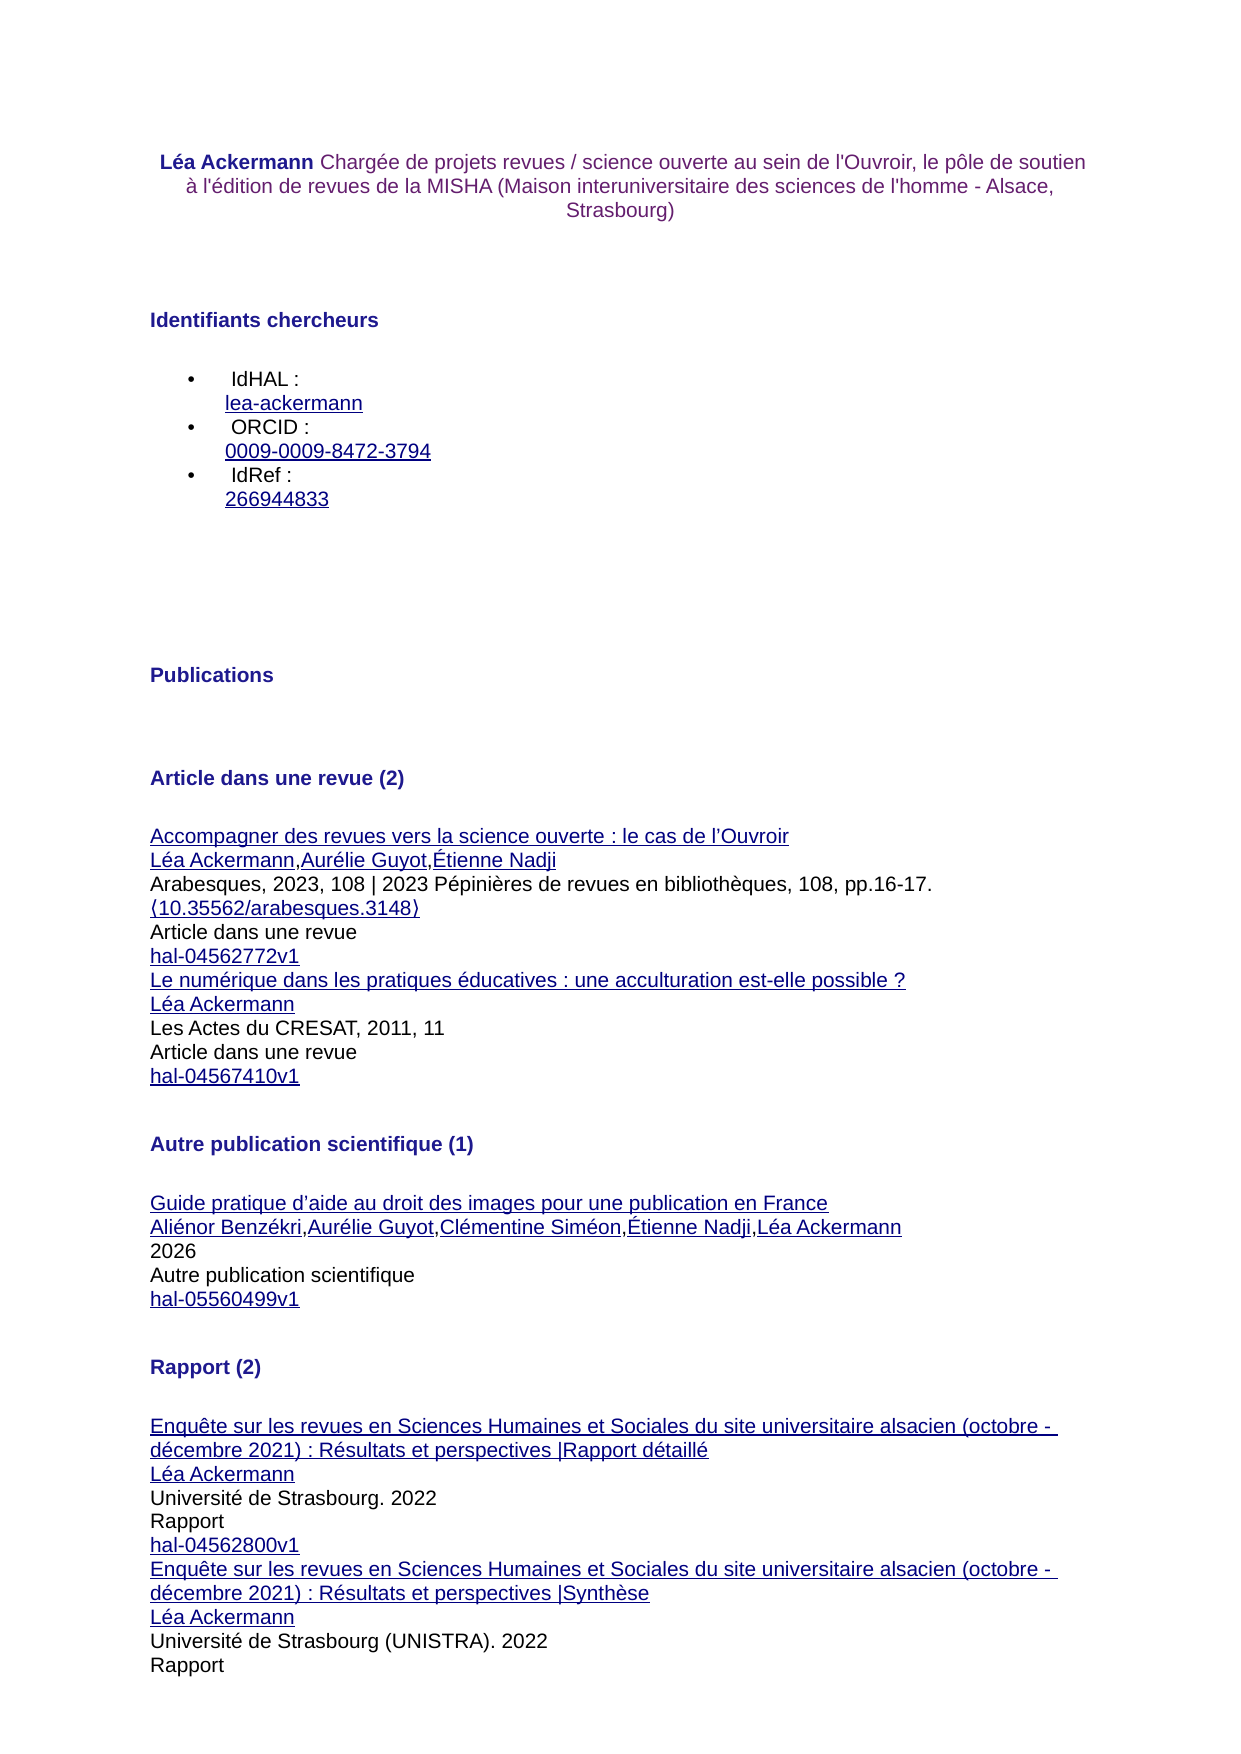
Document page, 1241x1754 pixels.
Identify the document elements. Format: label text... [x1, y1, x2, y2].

subtitle Rapport (2) [150, 1355, 1090, 1379]
subtitle Publications [150, 662, 1090, 686]
table_header Accompagner des revues vers la science ouverte : le cas de l’Ouvroir Léa Ackermann,Aurélie Guyot,Étienne Nadji Arabesques, 2023, 108 | 2023 Pépinières de revues en bibliothèques, 108, pp.16-17. ⟨10.35562/arabesques.3148⟩ Article dans une revue hal-04562772v1 [150, 824, 1090, 968]
list 266944833 [187, 486, 1090, 510]
table_cell Le numérique dans les pratiques éducatives : une acculturation est-elle possible ? Léa Ackermann Les Actes du CRESAT, 2011, 11 Article dans une revue hal-04567410v1 [150, 968, 1090, 1087]
list 0009-0009-8472-3794 [187, 438, 1090, 462]
list ORCID : [187, 414, 1090, 438]
list IdRef : [187, 462, 1090, 486]
table_header Enquête sur les revues en Sciences Humaines et Sociales du site universitaire alsacien (octobre - décembre 2021) : Résultats et perspectives |Rapport détaillé Léa Ackermann Université de Strasbourg. 2022 Rapport hal-04562800v1 [150, 1414, 1090, 1557]
list IdHAL : [187, 367, 1090, 391]
subtitle Autre publication scientifique (1) [150, 1132, 1090, 1156]
subtitle Article dans une revue (2) [150, 766, 1090, 789]
table_header Guide pratique d’aide au droit des images pour une publication en France Aliénor Benzékri,Aurélie Guyot,Clémentine Siméon,Étienne Nadji,Léa Ackermann 2026 Autre publication scientifique hal-05560499v1 [150, 1191, 1090, 1310]
subtitle Identifiants chercheurs [150, 308, 1090, 332]
table_cell Enquête sur les revues en Sciences Humaines et Sociales du site universitaire alsacien (octobre - décembre 2021) : Résultats et perspectives |Synthèse Léa Ackermann Université de Strasbourg (UNISTRA). 2022 Rapport [150, 1557, 1090, 1677]
list lea-ackermann [187, 391, 1090, 414]
subtitle Léa Ackermann Chargée de projets revues / science ouverte au sein de l'Ouvroir, le pôle de soutien à l'édition de revues de la MISHA (Maison interuniversitaire des sciences de l'homme - Alsace, Strasbourg) [150, 150, 1090, 222]
